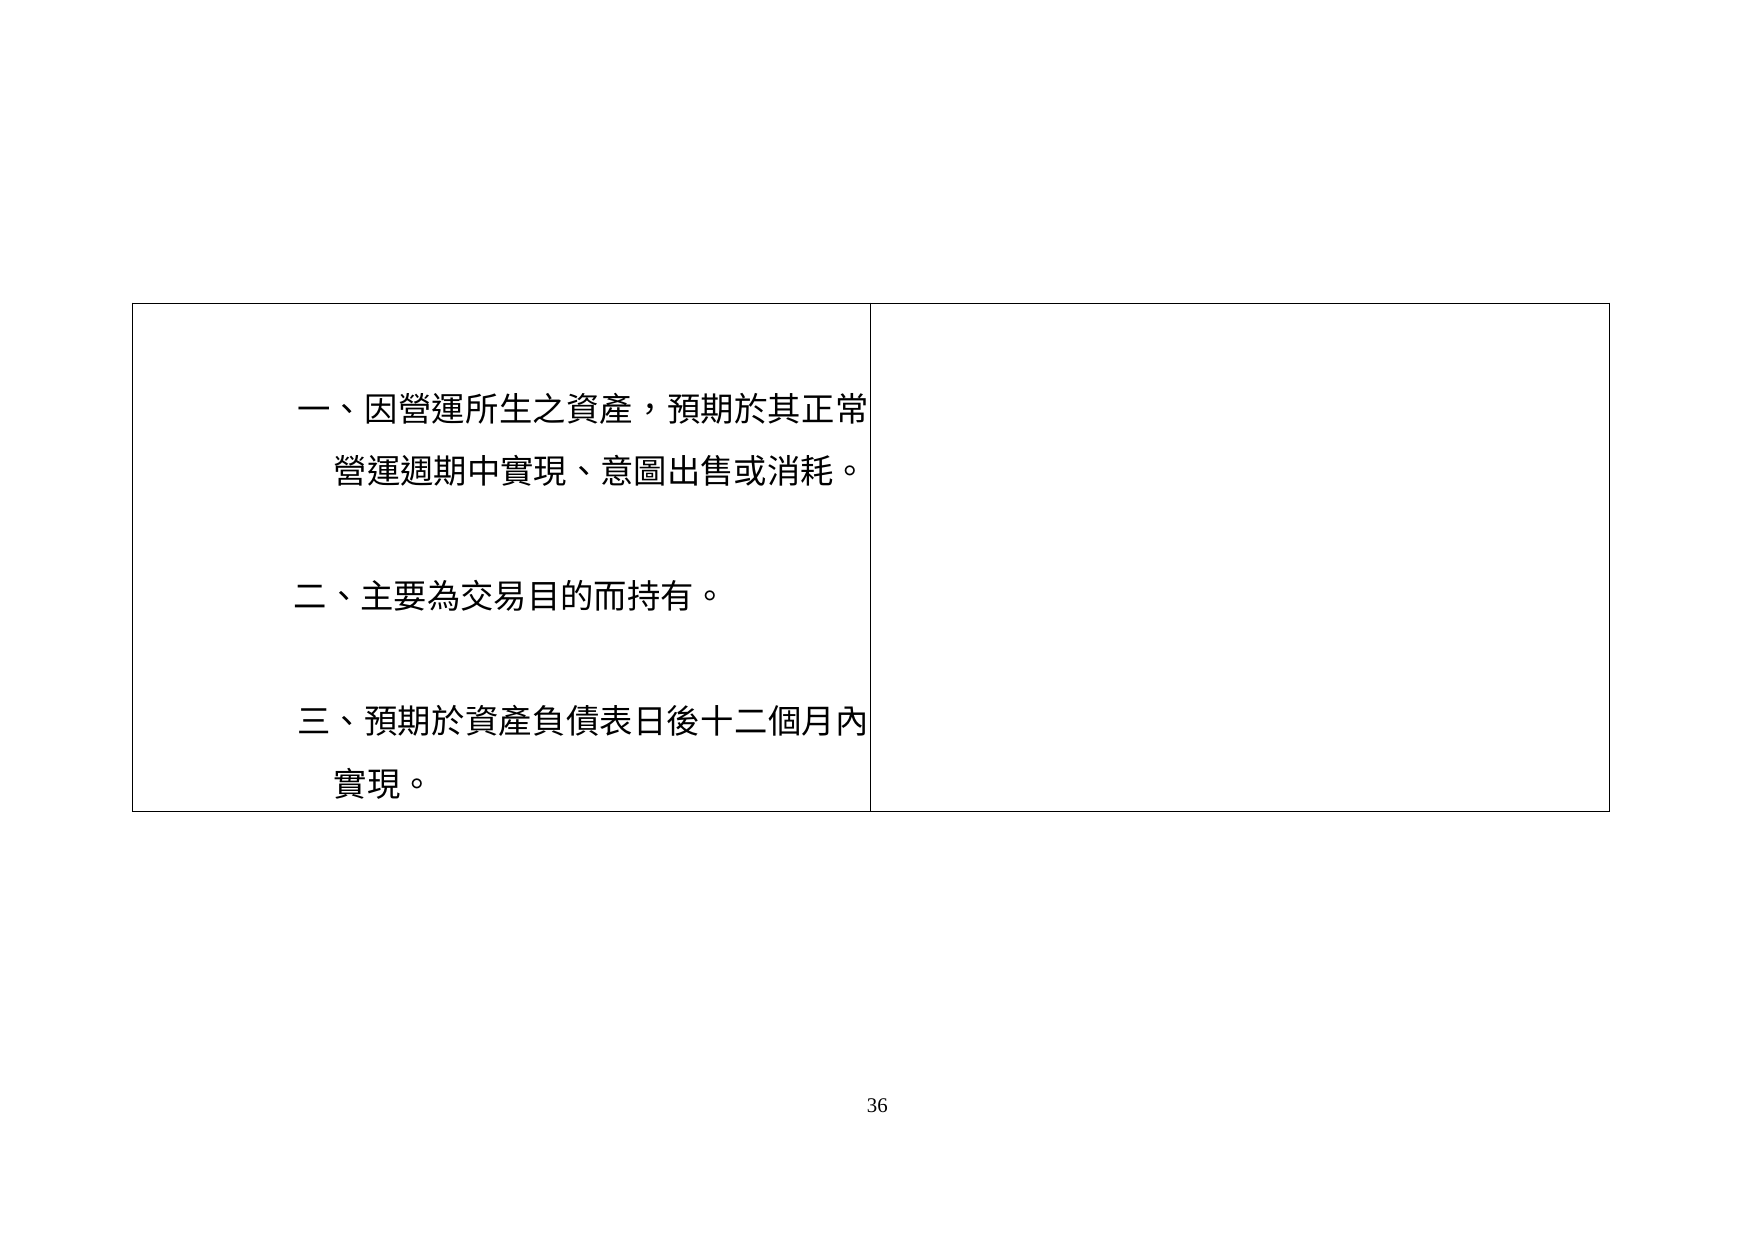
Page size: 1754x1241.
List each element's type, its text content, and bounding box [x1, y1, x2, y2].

table_cell [871, 304, 1609, 811]
table_cell 一、因營運所生之資產，預期於其正常營運週期中實現、意圖出售或消耗。 二、主要為交易目的而持有。 三、預期於資產負債表日後十二個月內實現。 [133, 304, 870, 811]
